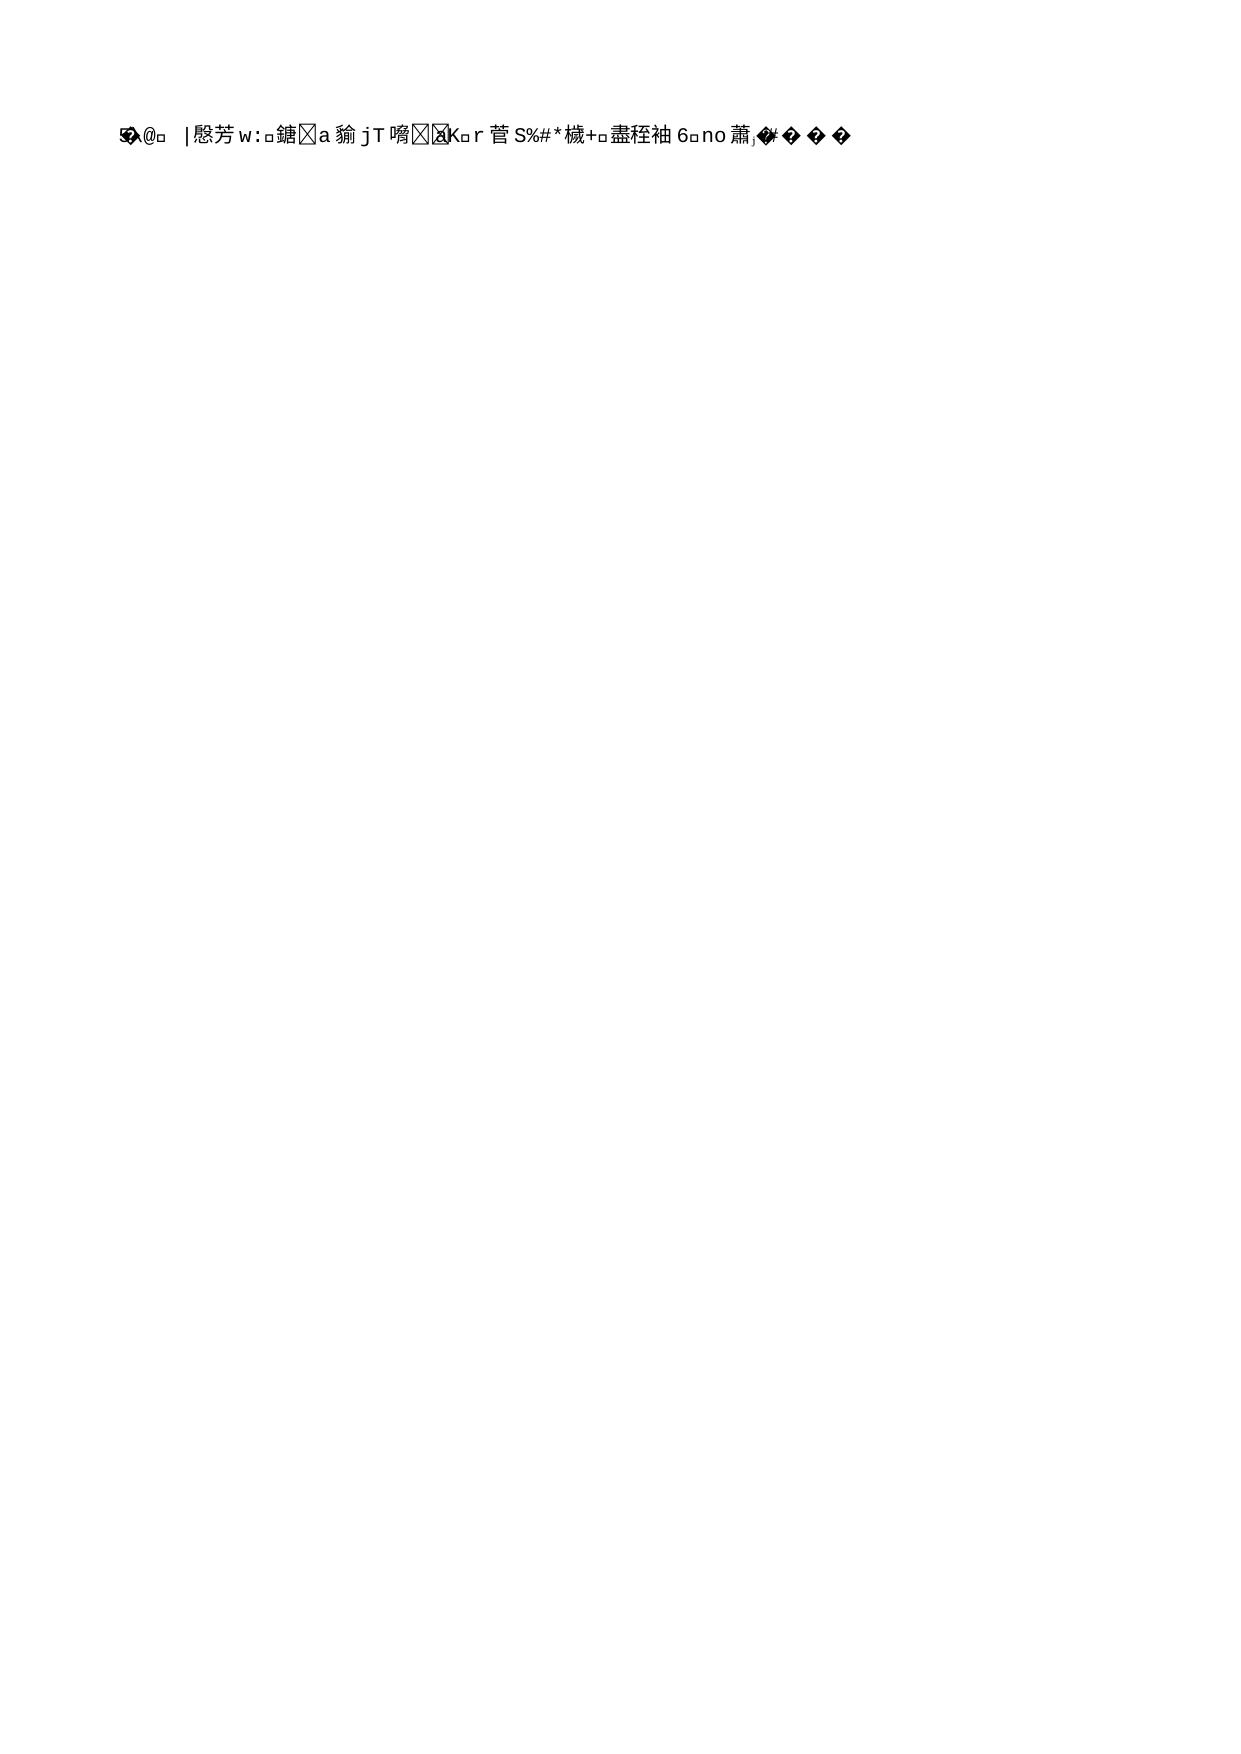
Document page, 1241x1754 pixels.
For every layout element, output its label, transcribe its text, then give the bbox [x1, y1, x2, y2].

text 5\@�|慇芳w:�鎕�a貐jT嗋�aK�r菅S%#*檅+�盡秷袖6�no蕭�#��� [118, 118, 1122, 172]
